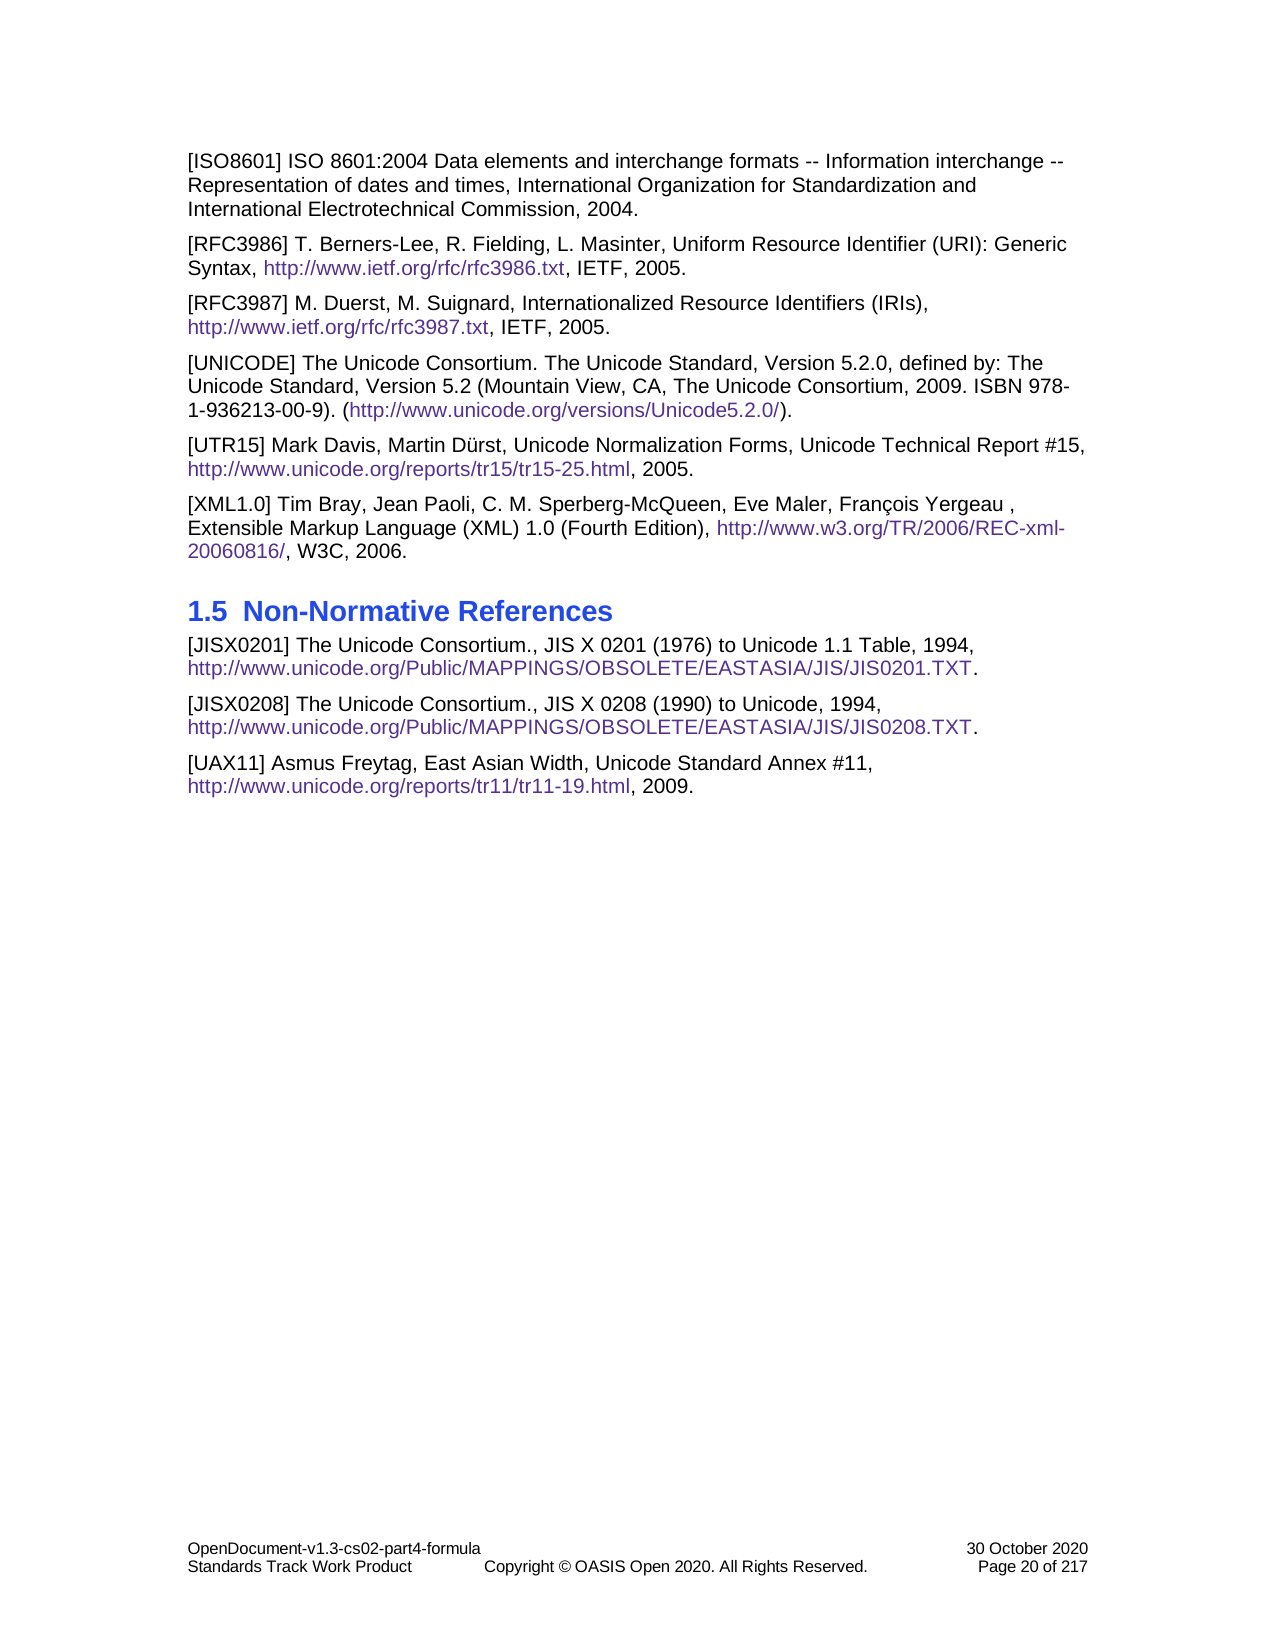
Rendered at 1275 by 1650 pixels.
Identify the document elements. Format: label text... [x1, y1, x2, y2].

text [UNICODE] The Unicode Consortium. The Unicode Standard, Version 5.2.0, defined by: The Unicode Standard, Version 5.2 (Mountain View, CA, The Unicode Consortium, 2009. ISBN 978-1-936213-00-9). (http://www.unicode.org/versions/Unicode5.2.0/). [187, 351, 1088, 422]
text [JISX0201] The Unicode Consortium., JIS X 0201 (1976) to Unicode 1.1 Table, 1994, http://www.unicode.org/Public/MAPPINGS/OBSOLETE/EASTASIA/JIS/JIS0201.TXT. [187, 633, 1088, 680]
text [JISX0208] The Unicode Consortium., JIS X 0208 (1990) to Unicode, 1994, http://www.unicode.org/Public/MAPPINGS/OBSOLETE/EASTASIA/JIS/JIS0208.TXT. [187, 692, 1088, 739]
subtitle Non-Normative References [187, 594, 1088, 627]
text [RFC3986] T. Berners-Lee, R. Fielding, L. Masinter, Uniform Resource Identifier (URI): Generic Syntax, http://www.ietf.org/rfc/rfc3986.txt, IETF, 2005. [187, 233, 1088, 280]
text [RFC3987] M. Duerst, M. Suignard, Internationalized Resource Identifiers (IRIs), http://www.ietf.org/rfc/rfc3987.txt, IETF, 2005. [187, 292, 1088, 339]
text [UAX11] Asmus Freytag, East Asian Width, Unicode Standard Annex #11, http://www.unicode.org/reports/tr11/tr11-19.html, 2009. [187, 751, 1088, 798]
text [XML1.0] Tim Bray, Jean Paoli, C. M. Sperberg-McQueen, Eve Maler, François Yergeau , Extensible Markup Language (XML) 1.0 (Fourth Edition), http://www.w3.org/TR/2006/REC-xml-20060816/, W3C, 2006. [187, 493, 1088, 563]
text [ISO8601] ISO 8601:2004 Data elements and interchange formats -- Information interchange -- Representation of dates and times, International Organization for Standardization and International Electrotechnical Commission, 2004. [187, 150, 1088, 221]
text [UTR15] Mark Davis, Martin Dürst, Unicode Normalization Forms, Unicode Technical Report #15, http://www.unicode.org/reports/tr15/tr15-25.html, 2005. [187, 434, 1088, 481]
